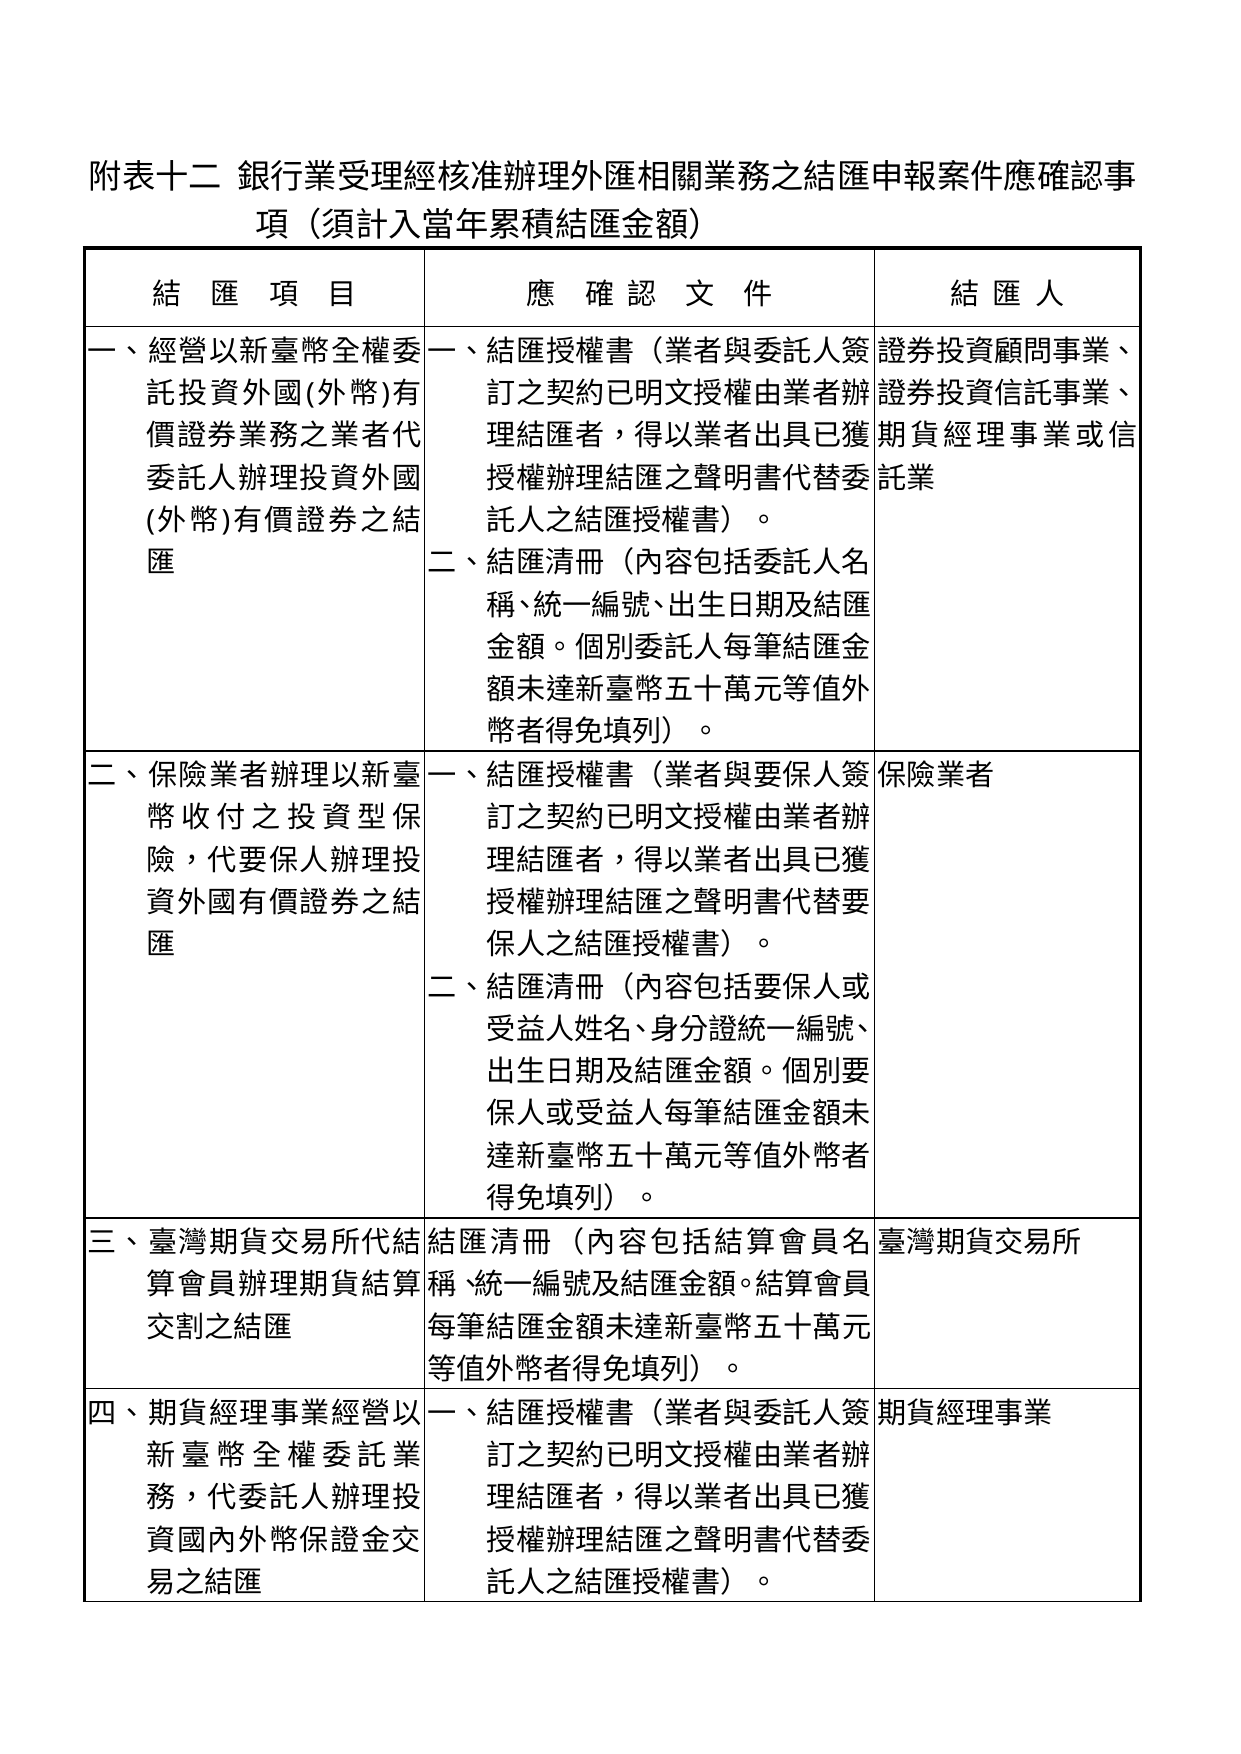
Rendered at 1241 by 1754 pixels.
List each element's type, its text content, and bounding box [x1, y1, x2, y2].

table_cell 證券投資顧問事業、證券投資信託事業、期貨經理事業或信託業 [875, 327, 1139, 750]
table_cell 四、期貨經理事業經營以新臺幣全權委託業務，代委託人辦理投資國內外幣保證金交易之結匯 [86, 1389, 424, 1601]
table_cell 結匯清冊（內容包括結算會員名稱、統一編號及結匯金額。結算會員每筆結匯金額未達新臺幣五十萬元等值外幣者得免填列）。 [425, 1219, 874, 1388]
table_cell 一、結匯授權書（業者與委託人簽訂之契約已明文授權由業者辦理結匯者，得以業者出具已獲授權辦理結匯之聲明書代替委託人之結匯授權書）。 二、結匯清冊（內容包括委託人名稱、統一編號、出生日期及結匯金額。個別委託人每筆結匯金額未達新臺幣五十萬元等值外幣者得免填列）。 [425, 327, 874, 750]
table_header 結 匯 項 目 [86, 250, 424, 326]
table_cell 一、結匯授權書（業者與委託人簽訂之契約已明文授權由業者辦理結匯者，得以業者出具已獲授權辦理結匯之聲明書代替委託人之結匯授權書）。 [425, 1389, 874, 1601]
table_cell 保險業者 [875, 752, 1139, 1217]
table_cell 一、結匯授權書（業者與要保人簽訂之契約已明文授權由業者辦理結匯者，得以業者出具已獲授權辦理結匯之聲明書代替要保人之結匯授權書）。 二、結匯清冊（內容包括要保人或受益人姓名、身分證統一編號、出生日期及結匯金額。個別要保人或受益人每筆結匯金額未達新臺幣五十萬元等值外幣者得免填列）。 [425, 752, 874, 1217]
text 附表十二 銀行業受理經核准辦理外匯相關業務之結匯申報案件應確認事項（須計入當年累積結匯金額） [89, 150, 1152, 246]
table_cell 二、保險業者辦理以新臺幣收付之投資型保險，代要保人辦理投資外國有價證券之結匯 [86, 752, 424, 1217]
table_header 應 確 認 文 件 [425, 250, 874, 326]
table_cell 三、臺灣期貨交易所代結算會員辦理期貨結算交割之結匯 [86, 1219, 424, 1388]
table_cell 一、經營以新臺幣全權委託投資外國(外幣)有價證券業務之業者代委託人辦理投資外國(外幣)有價證券之結匯 [86, 327, 424, 750]
table_cell 臺灣期貨交易所 [875, 1219, 1139, 1388]
table_header 結 匯 人 [875, 250, 1139, 326]
table_cell 期貨經理事業 [875, 1389, 1139, 1601]
